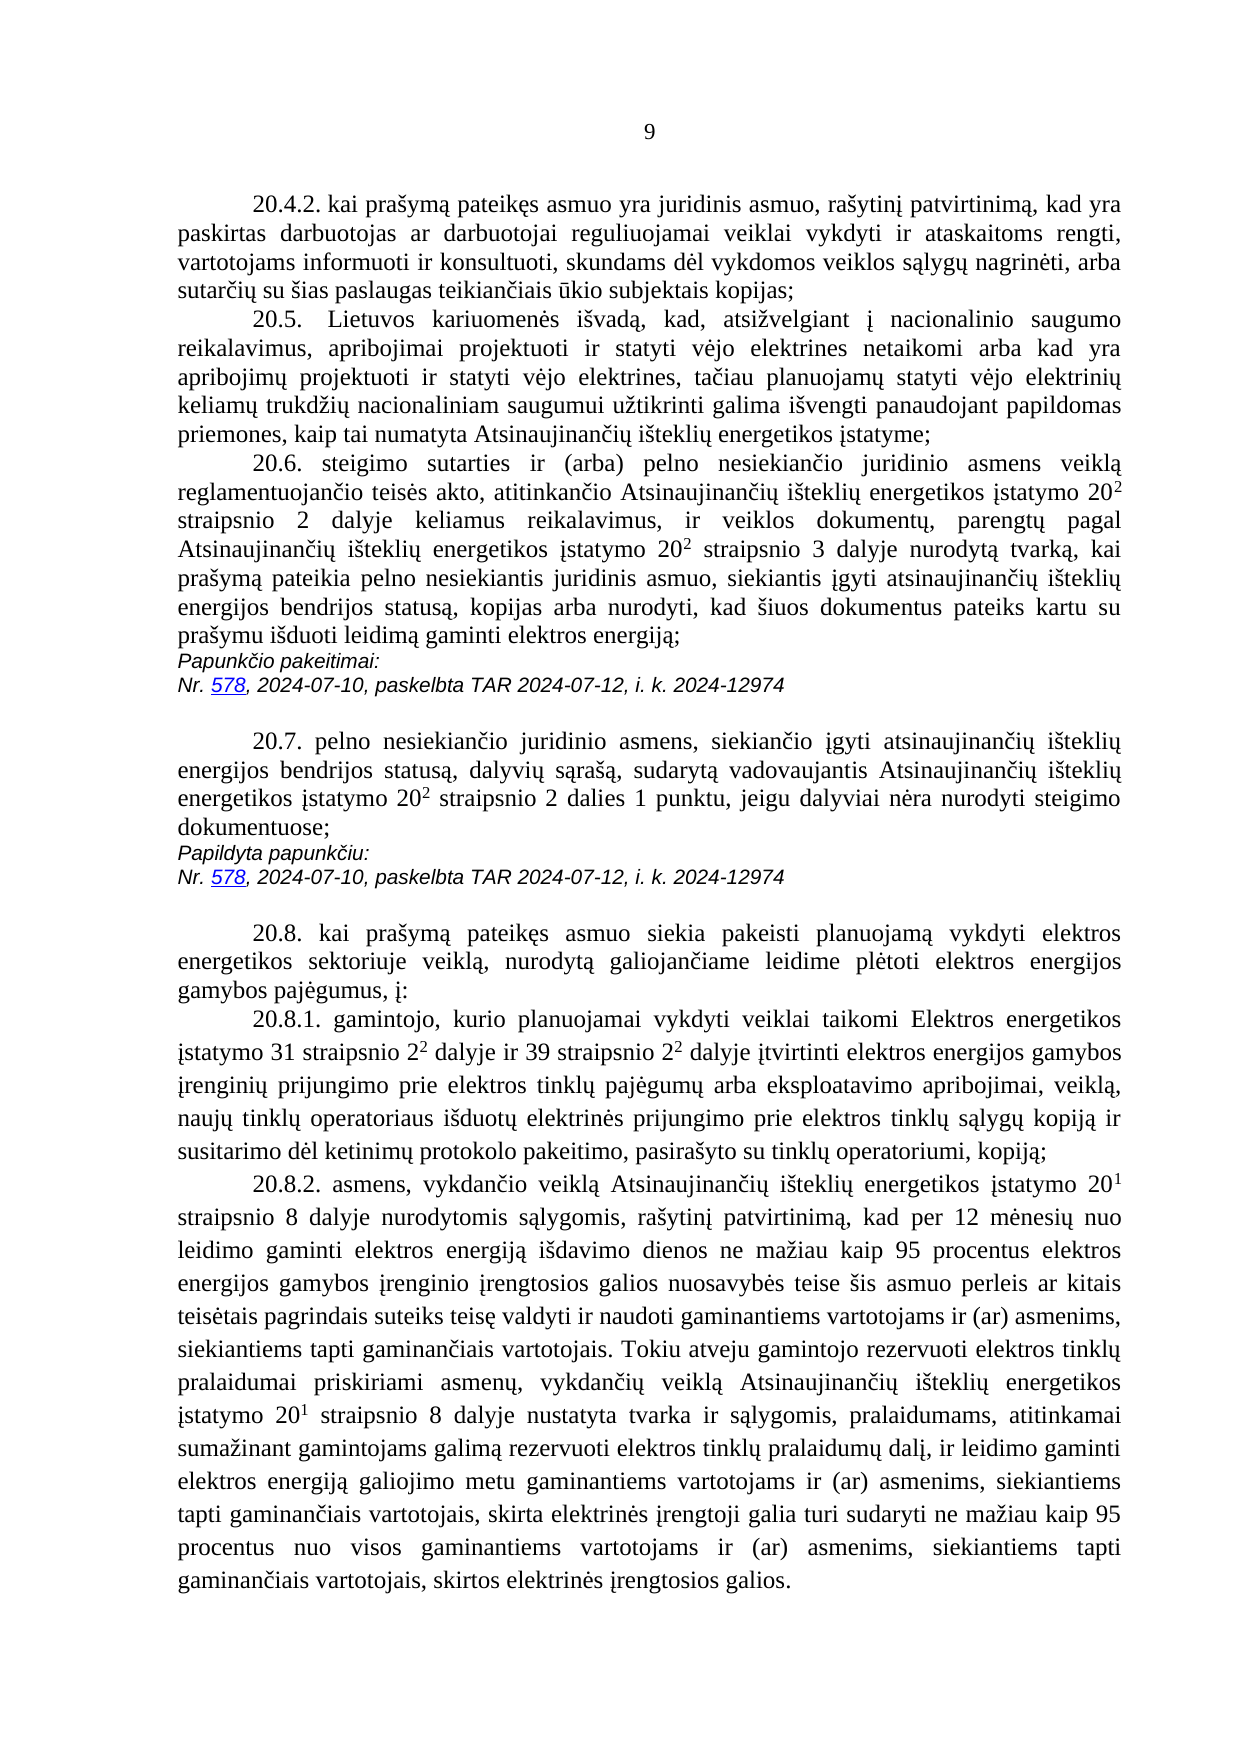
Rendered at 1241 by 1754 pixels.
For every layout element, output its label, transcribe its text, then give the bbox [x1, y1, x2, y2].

text 20.6. steigimo sutarties ir (arba) pelno nesiekiančio juridinio asmens veiklą reglamentuojančio teisės akto, atitinkančio Atsinaujinančių išteklių energetikos įstatymo 202 straipsnio 2 dalyje keliamus reikalavimus, ir veiklos dokumentų, parengtų pagal Atsinaujinančių išteklių energetikos įstatymo 202 straipsnio 3 dalyje nurodytą tvarką, kai prašymą pateikia pelno nesiekiantis juridinis asmuo, siekiantis įgyti atsinaujinančių išteklių energijos bendrijos statusą, kopijas arba nurodyti, kad šiuos dokumentus pateiks kartu su prašymu išduoti leidimą gaminti elektros energiją; [177, 448, 1122, 649]
text Papildyta papunkčiu: [177, 841, 1122, 865]
text 20.8.1. gamintojo, kurio planuojamai vykdyti veiklai taikomi Elektros energetikos įstatymo 31 straipsnio 22 dalyje ir 39 straipsnio 22 dalyje įtvirtinti elektros energijos gamybos įrenginių prijungimo prie elektros tinklų pajėgumų arba eksploatavimo apribojimai, veiklą, naujų tinklų operatoriaus išduotų elektrinės prijungimo prie elektros tinklų sąlygų kopiją ir susitarimo dėl ketinimų protokolo pakeitimo, pasirašyto su tinklų operatoriumi, kopiją; [177, 1004, 1122, 1165]
text Nr. 578, 2024-07-10, paskelbta TAR 2024-07-12, i. k. 2024-12974 [177, 865, 1122, 889]
text Papunkčio pakeitimai: [177, 649, 1122, 673]
text 20.4.2. kai prašymą pateikęs asmuo yra juridinis asmuo, rašytinį patvirtinimą, kad yra paskirtas darbuotojas ar darbuotojai reguliuojamai veiklai vykdyti ir ataskaitoms rengti, vartotojams informuoti ir konsultuoti, skundams dėl vykdomos veiklos sąlygų nagrinėti, arba sutarčių su šias paslaugas teikiančiais ūkio subjektais kopijas; [177, 189, 1122, 304]
text 20.8. kai prašymą pateikęs asmuo siekia pakeisti planuojamą vykdyti elektros energetikos sektoriuje veiklą, nurodytą galiojančiame leidime plėtoti elektros energijos gamybos pajėgumus, į: [177, 918, 1122, 1004]
text 20.7. pelno nesiekiančio juridinio asmens, siekiančio įgyti atsinaujinančių išteklių energijos bendrijos statusą, dalyvių sąrašą, sudarytą vadovaujantis Atsinaujinančių išteklių energetikos įstatymo 202 straipsnio 2 dalies 1 punktu, jeigu dalyviai nėra nurodyti steigimo dokumentuose; [177, 726, 1122, 841]
text Nr. 578, 2024-07-10, paskelbta TAR 2024-07-12, i. k. 2024-12974 [177, 673, 1122, 697]
text 20.5. Lietuvos kariuomenės išvadą, kad, atsižvelgiant į nacionalinio saugumo reikalavimus, apribojimai projektuoti ir statyti vėjo elektrines netaikomi arba kad yra apribojimų projektuoti ir statyti vėjo elektrines, tačiau planuojamų statyti vėjo elektrinių keliamų trukdžių nacionaliniam saugumui užtikrinti galima išvengti panaudojant papildomas priemones, kaip tai numatyta Atsinaujinančių išteklių energetikos įstatyme; [177, 304, 1122, 448]
text 20.8.2. asmens, vykdančio veiklą Atsinaujinančių išteklių energetikos įstatymo 201 straipsnio 8 dalyje nurodytomis sąlygomis, rašytinį patvirtinimą, kad per 12 mėnesių nuo leidimo gaminti elektros energiją išdavimo dienos ne mažiau kaip 95 procentus elektros energijos gamybos įrenginio įrengtosios galios nuosavybės teise šis asmuo perleis ar kitais teisėtais pagrindais suteiks teisę valdyti ir naudoti gaminantiems vartotojams ir (ar) asmenims, siekiantiems tapti gaminančiais vartotojais. Tokiu atveju gamintojo rezervuoti elektros tinklų pralaidumai priskiriami asmenų, vykdančių veiklą Atsinaujinančių išteklių energetikos įstatymo 201 straipsnio 8 dalyje nustatyta tvarka ir sąlygomis, pralaidumams, atitinkamai sumažinant gamintojams galimą rezervuoti elektros tinklų pralaidumų dalį, ir leidimo gaminti elektros energiją galiojimo metu gaminantiems vartotojams ir (ar) asmenims, siekiantiems tapti gaminančiais vartotojais, skirta elektrinės įrengtoji galia turi sudaryti ne mažiau kaip 95 procentus nuo visos gaminantiems vartotojams ir (ar) asmenims, siekiantiems tapti gaminančiais vartotojais, skirtos elektrinės įrengtosios galios. [177, 1169, 1122, 1594]
